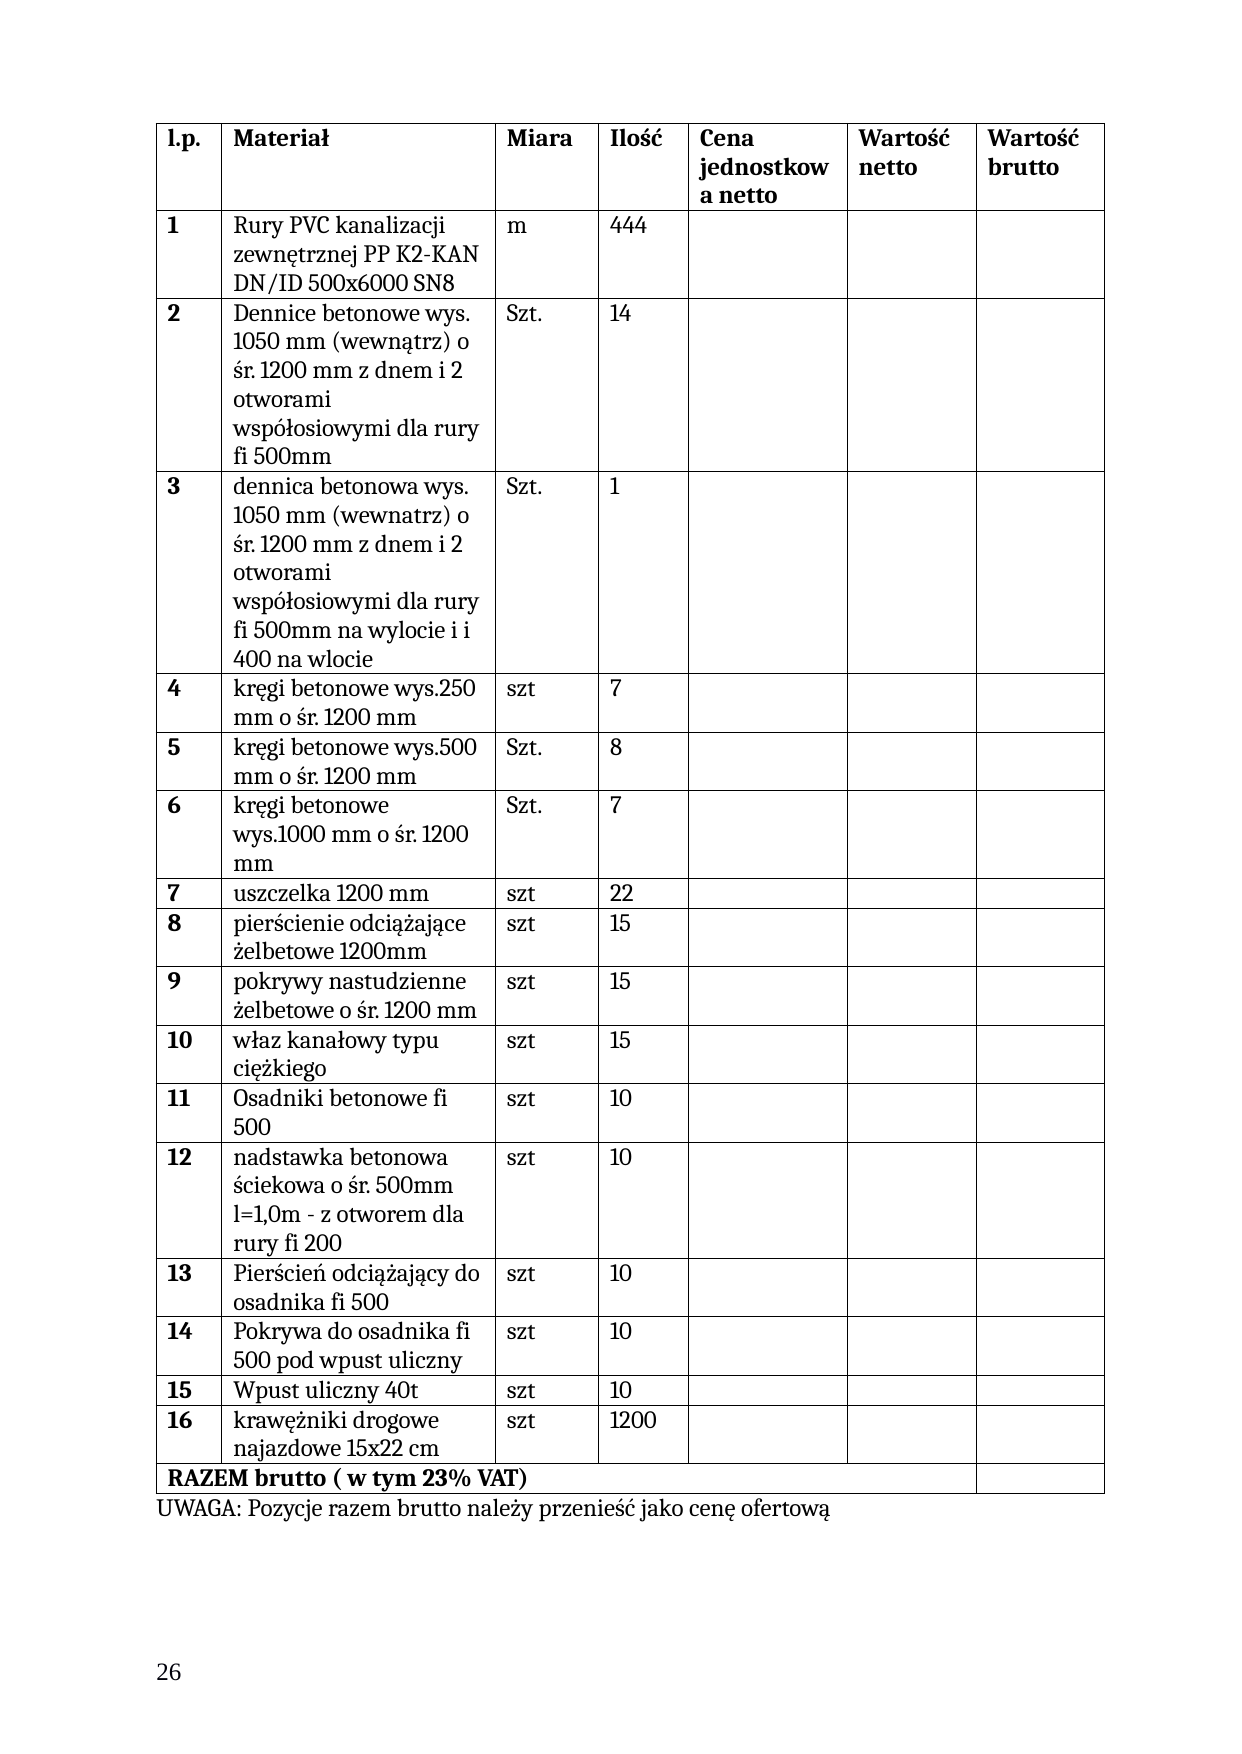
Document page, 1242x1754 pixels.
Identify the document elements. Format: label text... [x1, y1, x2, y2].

table_cell [848, 1259, 976, 1316]
table_cell [977, 967, 1104, 1024]
table_cell szt [496, 1406, 598, 1463]
table_cell RAZEM brutto ( w tym 23% VAT) [157, 1464, 976, 1493]
table_cell szt [496, 1143, 598, 1258]
table_cell m [496, 211, 598, 297]
table_cell 2 [157, 299, 221, 471]
table_cell 10 [599, 1376, 688, 1404]
table_cell [848, 472, 976, 673]
table_cell szt [496, 1259, 598, 1316]
table_cell Rury PVC kanalizacji zewnętrznej PP K2-KAN DN/ID 500x6000 SN8 [222, 211, 495, 297]
table_cell właz kanałowy typu ciężkiego [222, 1026, 495, 1083]
table_cell 13 [157, 1259, 221, 1316]
table_cell Szt. [496, 791, 598, 878]
table_cell Pokrywa do osadnika fi 500 pod wpust uliczny [222, 1317, 495, 1375]
table_cell [977, 1259, 1104, 1316]
table_cell 10 [599, 1317, 688, 1375]
table_header Wartość brutto [977, 124, 1104, 210]
table_cell 1 [157, 211, 221, 297]
text UWAGA: Pozycje razem brutto należy przenieść jako cenę ofertową [156, 1494, 1106, 1523]
table_cell szt [496, 1084, 598, 1142]
table_cell [977, 1317, 1104, 1375]
table_cell [848, 674, 976, 732]
table_header Cena jednostkowa netto [689, 124, 847, 210]
table_cell 6 [157, 791, 221, 878]
table_cell 3 [157, 472, 221, 673]
table_cell [848, 211, 976, 297]
table_cell [848, 1376, 976, 1404]
table_cell [689, 733, 847, 790]
table_cell 8 [157, 909, 221, 966]
table_cell 14 [599, 299, 688, 471]
table_cell 11 [157, 1084, 221, 1142]
table_cell 15 [599, 967, 688, 1024]
table_cell 1200 [599, 1406, 688, 1463]
table_cell dennica betonowa wys. 1050 mm (wewnatrz) o śr. 1200 mm z dnem i 2 otworami współosiowymi dla rury fi 500mm na wylocie i i 400 na wlocie [222, 472, 495, 673]
table_cell kręgi betonowe wys.1000 mm o śr. 1200 mm [222, 791, 495, 878]
table_cell [689, 1143, 847, 1258]
table_cell 16 [157, 1406, 221, 1463]
table_cell 4 [157, 674, 221, 732]
table_cell [689, 299, 847, 471]
table_cell [848, 879, 976, 907]
table_cell szt [496, 1026, 598, 1083]
table_cell [689, 909, 847, 966]
table_cell szt [496, 967, 598, 1024]
table_cell Szt. [496, 299, 598, 471]
table_cell [848, 1084, 976, 1142]
table_header Materiał [222, 124, 495, 210]
table_cell [689, 791, 847, 878]
table_header Miara [496, 124, 598, 210]
table_cell [848, 1143, 976, 1258]
table_cell Wpust uliczny 40t [222, 1376, 495, 1404]
table_cell 7 [599, 791, 688, 878]
table_cell [977, 299, 1104, 471]
table_cell [977, 1143, 1104, 1258]
table_cell 9 [157, 967, 221, 1024]
table_cell uszczelka 1200 mm [222, 879, 495, 907]
table_cell [689, 674, 847, 732]
table_cell [977, 791, 1104, 878]
table_cell [689, 1026, 847, 1083]
table_cell [977, 1406, 1104, 1463]
table_cell [977, 879, 1104, 907]
table_cell 5 [157, 733, 221, 790]
table_cell [689, 1084, 847, 1142]
table_cell Osadniki betonowe fi 500 [222, 1084, 495, 1142]
table_cell [848, 791, 976, 878]
table_cell 8 [599, 733, 688, 790]
table_cell [689, 1259, 847, 1316]
table_cell 10 [599, 1084, 688, 1142]
table_cell [977, 1464, 1104, 1493]
table_header Ilość [599, 124, 688, 210]
table_cell pierścienie odciążające żelbetowe 1200mm [222, 909, 495, 966]
table_cell szt [496, 879, 598, 907]
table_cell Szt. [496, 733, 598, 790]
table_cell [689, 1376, 847, 1404]
table_header l.p. [157, 124, 221, 210]
table_cell 10 [599, 1143, 688, 1258]
table_cell [977, 909, 1104, 966]
table_cell 7 [157, 879, 221, 907]
table_cell [977, 211, 1104, 297]
table_cell [848, 299, 976, 471]
table_cell [848, 1406, 976, 1463]
table_cell [689, 967, 847, 1024]
table_cell [689, 1317, 847, 1375]
table_cell 15 [599, 909, 688, 966]
table_cell 14 [157, 1317, 221, 1375]
table_cell 15 [599, 1026, 688, 1083]
table_cell szt [496, 674, 598, 732]
table_cell 444 [599, 211, 688, 297]
table_cell [848, 909, 976, 966]
table_cell 7 [599, 674, 688, 732]
table_cell [848, 1317, 976, 1375]
table_cell [977, 1026, 1104, 1083]
table_cell 1 [599, 472, 688, 673]
table_cell Szt. [496, 472, 598, 673]
table_cell Pierścień odciążający do osadnika fi 500 [222, 1259, 495, 1316]
table_cell [689, 472, 847, 673]
table_header Wartość netto [848, 124, 976, 210]
table_cell kręgi betonowe wys.250 mm o śr. 1200 mm [222, 674, 495, 732]
table_cell 10 [599, 1259, 688, 1316]
table_cell [848, 967, 976, 1024]
table_cell [977, 733, 1104, 790]
table_cell [977, 674, 1104, 732]
table_cell krawężniki drogowe najazdowe 15x22 cm [222, 1406, 495, 1463]
table_cell 12 [157, 1143, 221, 1258]
table_cell 22 [599, 879, 688, 907]
table_cell [848, 1026, 976, 1083]
table_cell 15 [157, 1376, 221, 1404]
table_cell pokrywy nastudzienne żelbetowe o śr. 1200 mm [222, 967, 495, 1024]
table_cell [689, 879, 847, 907]
table_cell szt [496, 1317, 598, 1375]
table_cell szt [496, 1376, 598, 1404]
table_cell [977, 472, 1104, 673]
table_cell [848, 733, 976, 790]
table_cell nadstawka betonowa ściekowa o śr. 500mm l=1,0m - z otworem dla rury fi 200 [222, 1143, 495, 1258]
table_cell kręgi betonowe wys.500 mm o śr. 1200 mm [222, 733, 495, 790]
table_cell [689, 211, 847, 297]
table_cell 10 [157, 1026, 221, 1083]
table_cell [977, 1084, 1104, 1142]
table_cell [977, 1376, 1104, 1404]
table_cell [689, 1406, 847, 1463]
table_cell szt [496, 909, 598, 966]
table_cell Dennice betonowe wys. 1050 mm (wewnątrz) o śr. 1200 mm z dnem i 2 otworami współosiowymi dla rury fi 500mm [222, 299, 495, 471]
